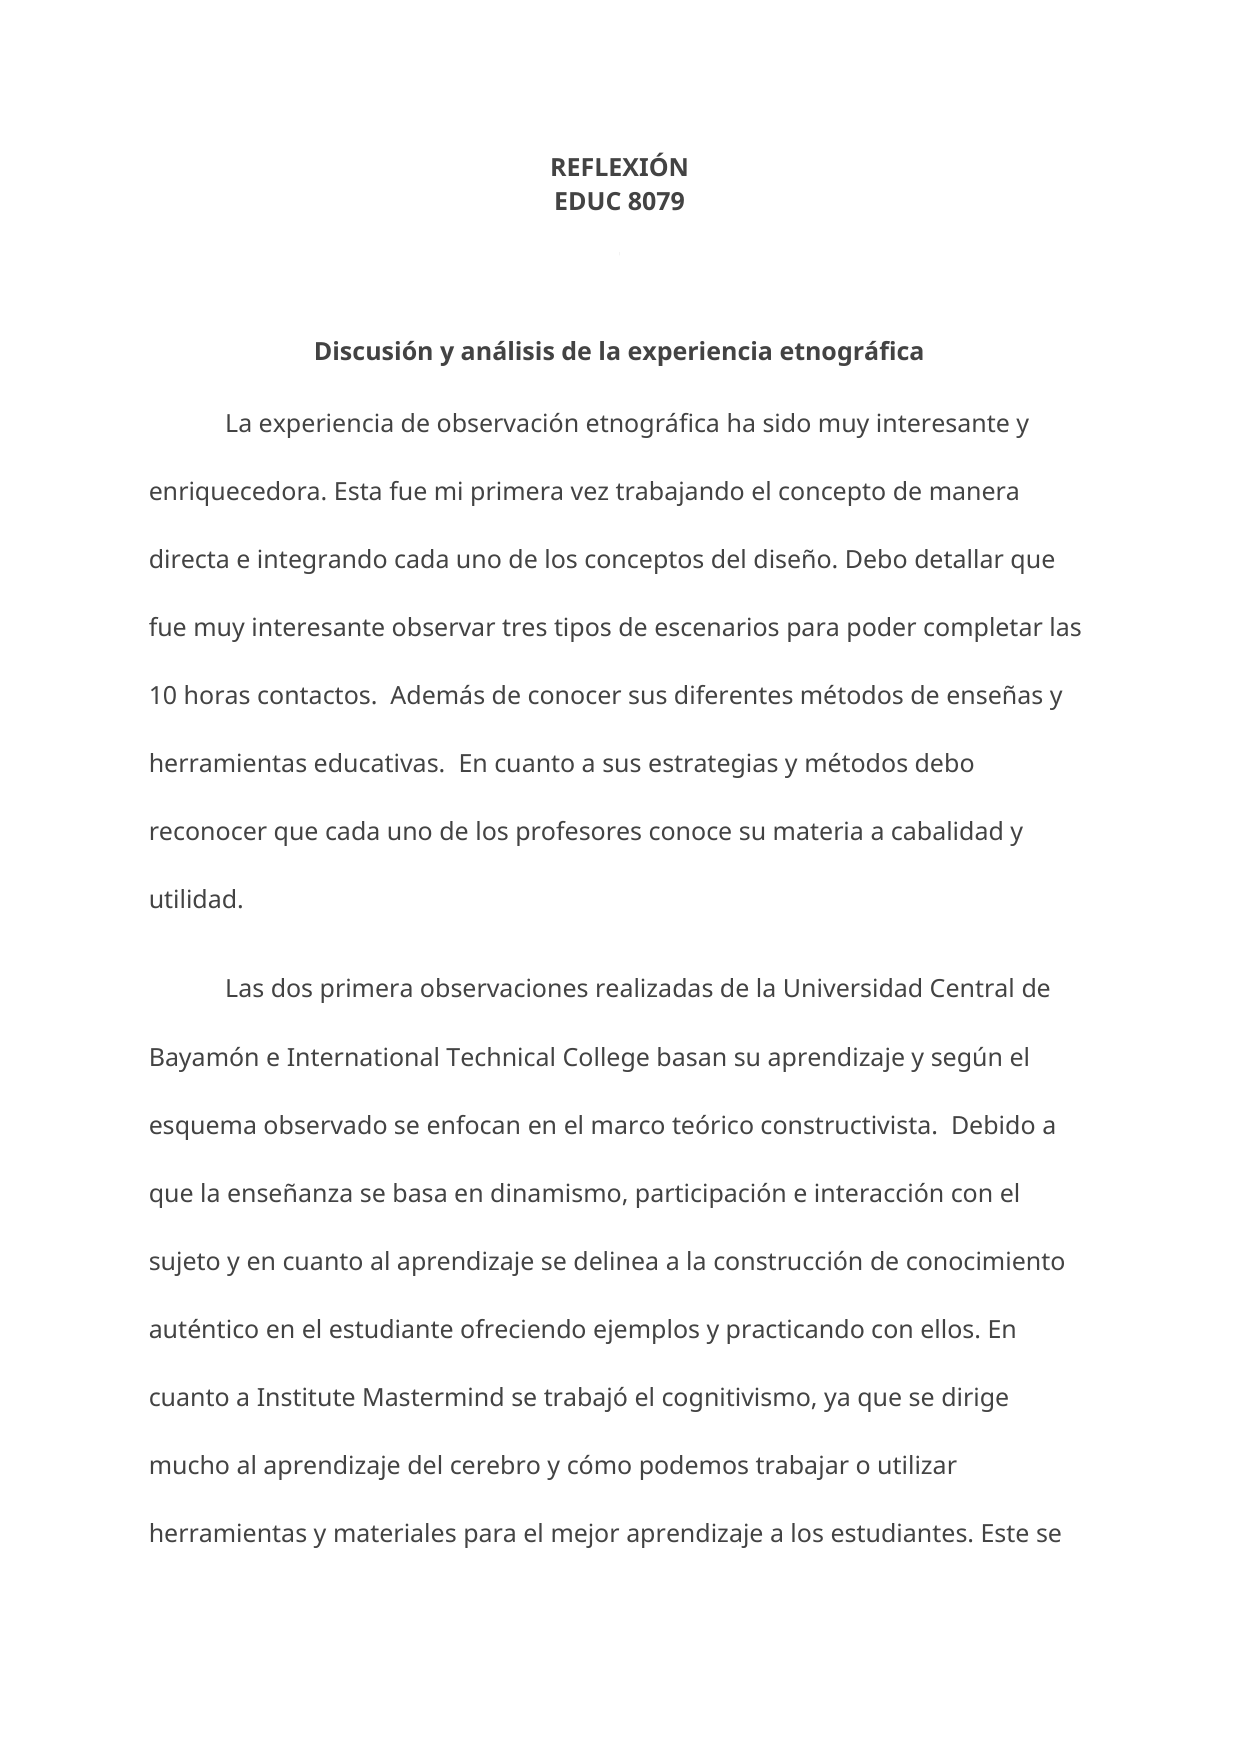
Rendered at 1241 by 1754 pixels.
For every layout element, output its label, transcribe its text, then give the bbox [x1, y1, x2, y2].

text Las dos primera observaciones realizadas de la Universidad Central de Bayamón e International Technical College basan su aprendizaje y según el esquema observado se enfocan en el marco teórico constructivista. Debido a que la enseñanza se basa en dinamismo, participación e interacción con el sujeto y en cuanto al aprendizaje se delinea a la construcción de conocimiento auténtico en el estudiante ofreciendo ejemplos y practicando con ellos. En cuanto a Institute Mastermind se trabajó el cognitivismo, ya que se dirige mucho al aprendizaje del cerebro y cómo podemos trabajar o utilizar herramientas y materiales para el mejor aprendizaje a los estudiantes. Este se [148, 971, 1090, 1550]
text EDUC 8079 [148, 184, 1090, 218]
text Discusión y análisis de la experiencia etnográfica [148, 333, 1090, 367]
text REFLEXIÓN [148, 150, 1090, 184]
text La experiencia de observación etnográfica ha sido muy interesante y enriquecedora. Esta fue mi primera vez trabajando el concepto de manera directa e integrando cada uno de los conceptos del diseño. Debo detallar que fue muy interesante observar tres tipos de escenarios para poder completar las 10 horas contactos. Además de conocer sus diferentes métodos de enseñas y herramientas educativas. En cuanto a sus estrategias y métodos debo reconocer que cada uno de los profesores conoce su materia a cabalidad y utilidad. [148, 405, 1090, 916]
